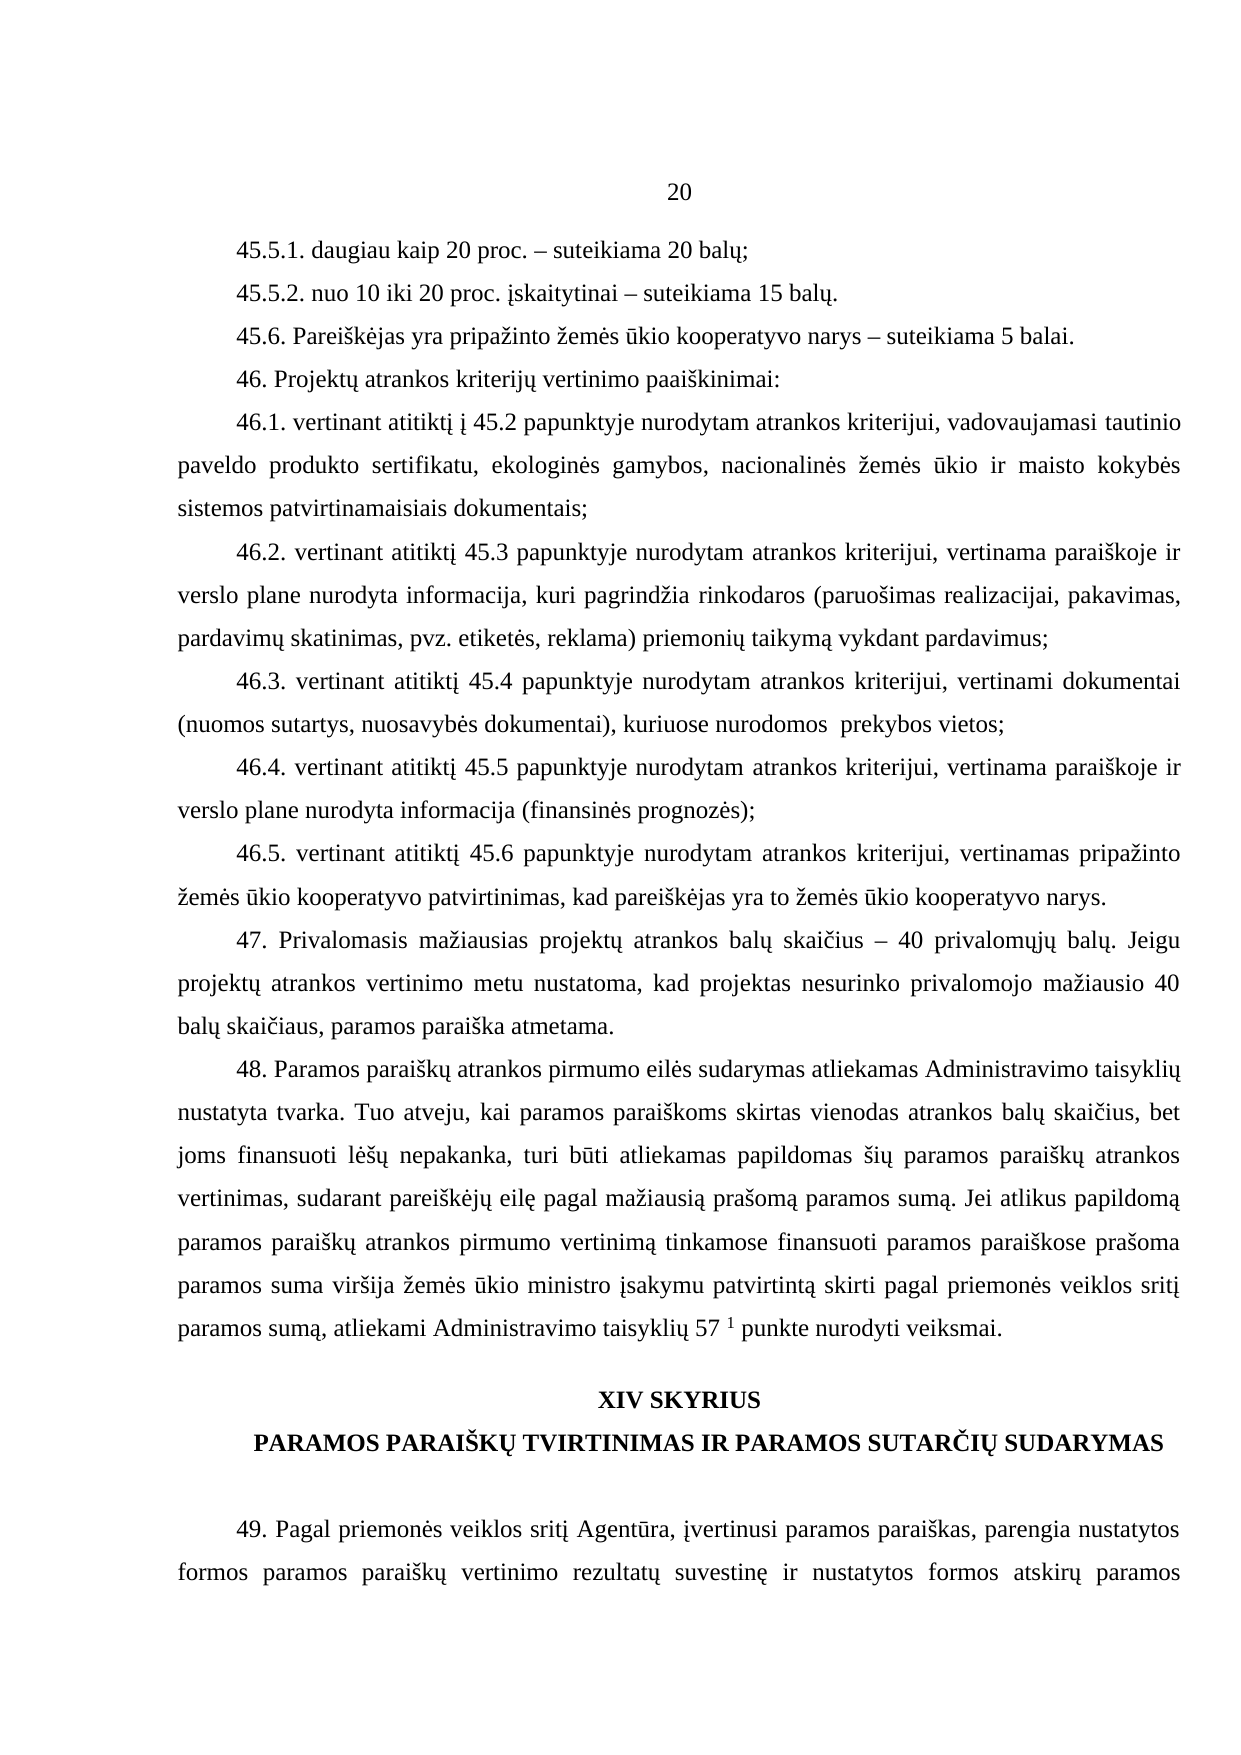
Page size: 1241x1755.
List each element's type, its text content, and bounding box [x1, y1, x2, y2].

text XIV SKYRIUS [177, 1385, 1181, 1413]
text 46.2. vertinant atitiktį 45.3 papunktyje nurodytam atrankos kriterijui, vertinama paraiškoje ir verslo plane nurodyta informacija, kuri pagrindžia rinkodaros (paruošimas realizacijai, pakavimas, pardavimų skatinimas, pvz. etiketės, reklama) priemonių taikymą vykdant pardavimus; [177, 537, 1181, 652]
text 46.5. vertinant atitiktį 45.6 papunktyje nurodytam atrankos kriterijui, vertinamas pripažinto žemės ūkio kooperatyvo patvirtinimas, kad pareiškėjas yra to žemės ūkio kooperatyvo narys. [177, 838, 1181, 910]
text 49. Pagal priemonės veiklos sritį Agentūra, įvertinusi paramos paraiškas, parengia nustatytos formos paramos paraiškų vertinimo rezultatų suvestinę ir nustatytos formos atskirų paramos [177, 1514, 1181, 1586]
text 46.1. vertinant atitiktį į 45.2 papunktyje nurodytam atrankos kriterijui, vadovaujamasi tautinio paveldo produkto sertifikatu, ekologinės gamybos, nacionalinės žemės ūkio ir maisto kokybės sistemos patvirtinamaisiais dokumentais; [177, 407, 1181, 522]
text 47. Privalomasis mažiausias projektų atrankos balų skaičius – 40 privalomųjų balų. Jeigu projektų atrankos vertinimo metu nustatoma, kad projektas nesurinko privalomojo mažiausio 40 balų skaičiaus, paramos paraiška atmetama. [177, 925, 1181, 1040]
text 48. Paramos paraiškų atrankos pirmumo eilės sudarymas atliekamas Administravimo taisyklių nustatyta tvarka. Tuo atveju, kai paramos paraiškoms skirtas vienodas atrankos balų skaičius, bet joms finansuoti lėšų nepakanka, turi būti atliekamas papildomas šių paramos paraiškų atrankos vertinimas, sudarant pareiškėjų eilę pagal mažiausią prašomą paramos sumą. Jei atlikus papildomą paramos paraiškų atrankos pirmumo vertinimą tinkamose finansuoti paramos paraiškose prašoma paramos suma viršija žemės ūkio ministro įsakymu patvirtintą skirti pagal priemonės veiklos sritį paramos sumą, atliekami Administravimo taisyklių 57 1 punkte nurodyti veiksmai. [177, 1054, 1181, 1342]
text 45.6. Pareiškėjas yra pripažinto žemės ūkio kooperatyvo narys – suteikiama 5 balai. [177, 321, 1181, 350]
text 45.5.2. nuo 10 iki 20 proc. įskaitytinai – suteikiama 15 balų. [177, 278, 1181, 307]
text 45.5.1. daugiau kaip 20 proc. – suteikiama 20 balų; [177, 235, 1181, 263]
text 46. Projektų atrankos kriterijų vertinimo paaiškinimai: [177, 364, 1181, 393]
text PARAMOS PARAIŠKŲ TVIRTINIMAS IR PARAMOS SUTARČIŲ SUDARYMAS [177, 1428, 1181, 1457]
text 46.4. vertinant atitiktį 45.5 papunktyje nurodytam atrankos kriterijui, vertinama paraiškoje ir verslo plane nurodyta informacija (finansinės prognozės); [177, 752, 1181, 824]
text 46.3. vertinant atitiktį 45.4 papunktyje nurodytam atrankos kriterijui, vertinami dokumentai (nuomos sutartys, nuosavybės dokumentai), kuriuose nurodomos prekybos vietos; [177, 666, 1181, 738]
